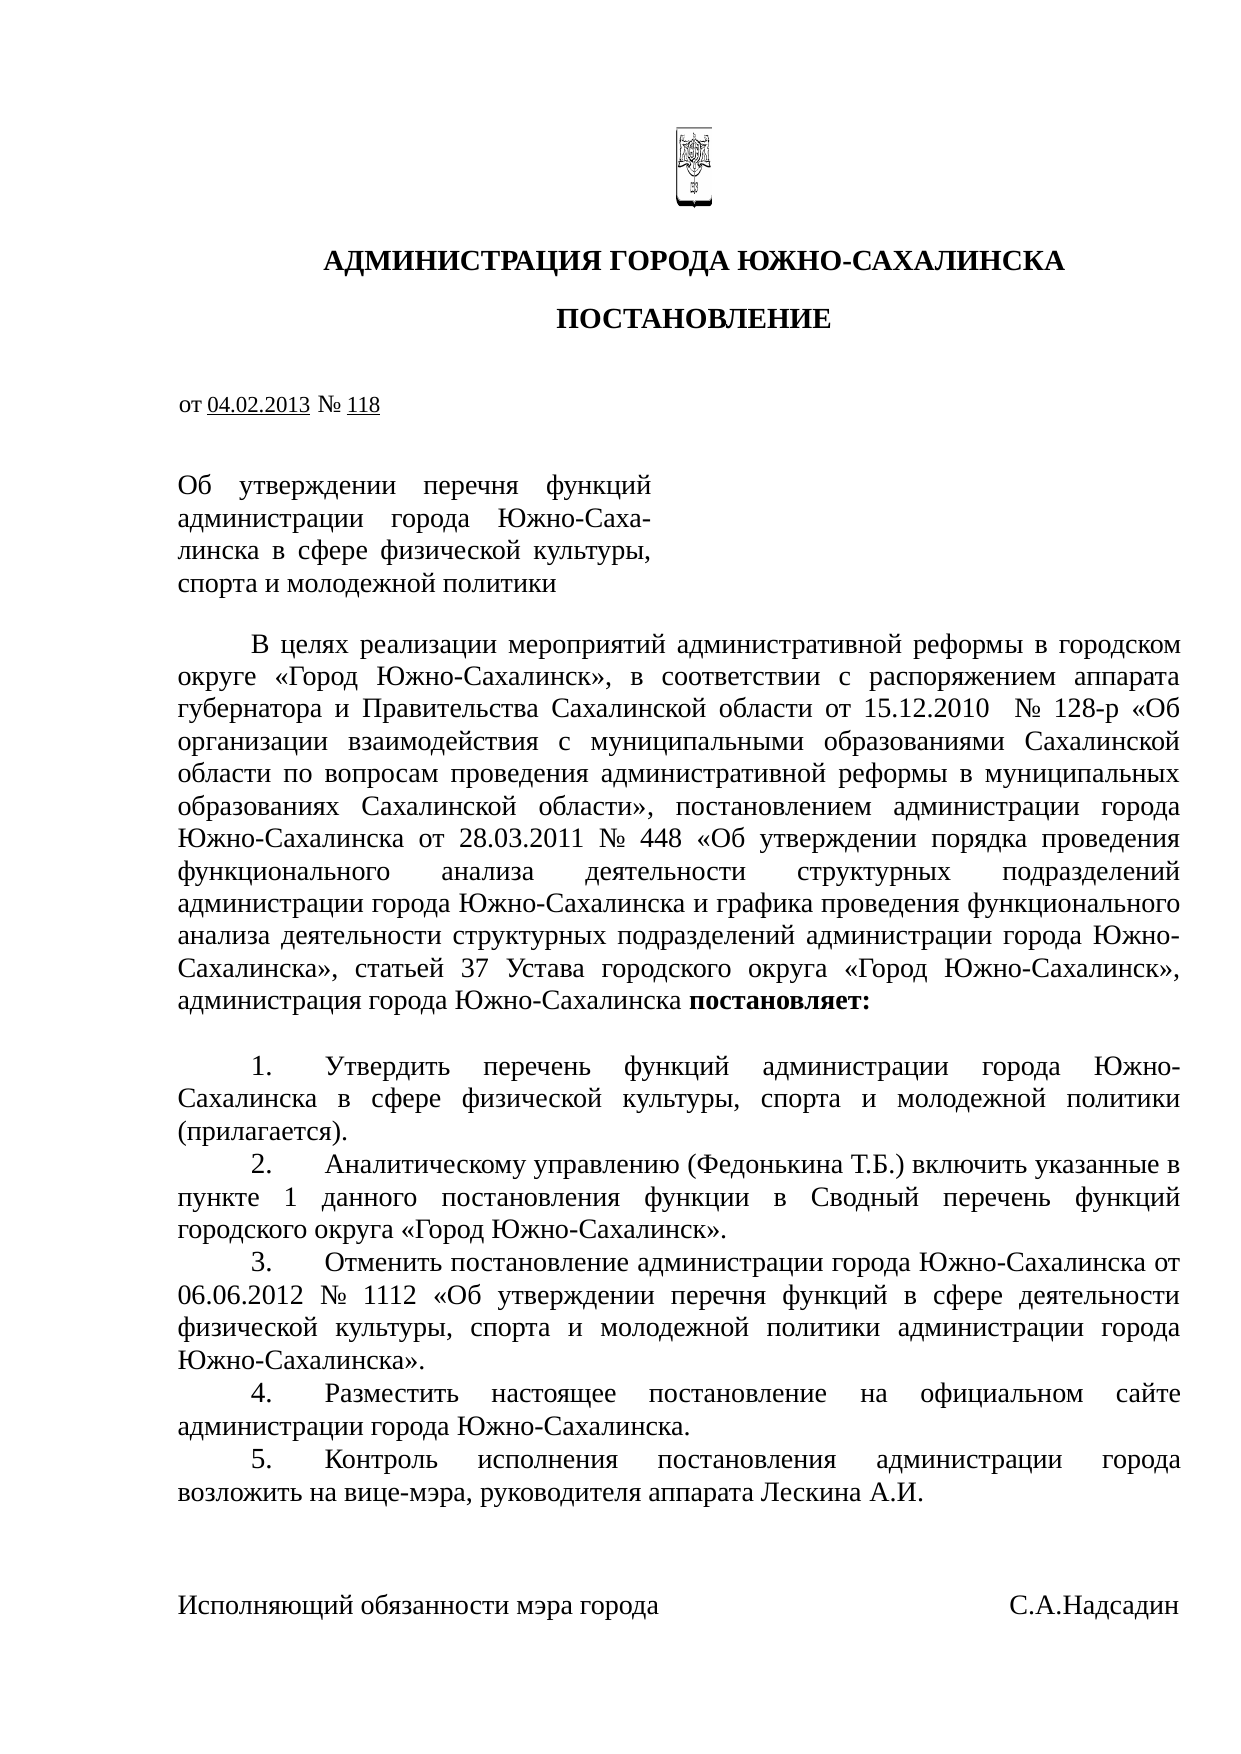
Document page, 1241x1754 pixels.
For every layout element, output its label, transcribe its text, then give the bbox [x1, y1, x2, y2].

list Отменить постановление администрации города Южно-Сахалинска от 06.06.2012 № 1112 «Об утверждении перечня функций в сфере деятельности физической культуры, спорта и молодежной политики администрации города Южно-Сахалинска». [177, 1244, 1181, 1375]
text В целях реализации мероприятий административной реформы в городском округе «Город Южно-Сахалинск», в соответствии с распоряжением аппарата губернатора и Правительства Сахалинской области от 15.12.2010 № 128-р «Об организации взаимодействия с муниципальными образованиями Сахалинской области по вопросам проведения административной реформы в муниципальных образованиях Сахалинской области», постановлением администрации города Южно-Сахалинска от 28.03.2011 № 448 «Об утверждении порядка проведения функционального анализа деятельности структурных подразделений администрации города Южно-Сахалинска и графика проведения функционального анализа деятельности структурных подразделений администрации города Южно-Сахалинска», статьей 37 Устава городского округа «Город Южно-Сахалинск», администрация города Южно-Сахалинска постановляет: [177, 627, 1181, 1016]
text ПОСТАНОВЛЕНИЕ [207, 301, 1181, 335]
list Аналитическому управлению (Федонькина Т.Б.) включить указанные в пункте 1 данного постановления функции в Сводный перечень функций городского округа «Город Южно-Сахалинск». [177, 1146, 1181, 1244]
list Исполняющий обязанности мэра города С.А.Надсадин [177, 1588, 1181, 1621]
list Контроль исполнения постановления администрации города возложить на вице-мэра, руководителя аппарата Лескина А.И. [177, 1441, 1181, 1507]
table_header Об утверждении перечня функций администрации города Южно-Саха- линска в сфере физической культуры, спорта и молодежной политики [166, 469, 663, 598]
list Разместить настоящее постановление на официальном сайте администрации города Южно-Сахалинска. [177, 1375, 1181, 1441]
list Утвердить перечень функций администрации города Южно-Сахалинска в сфере физической культуры, спорта и молодежной политики (прилагается). [177, 1048, 1181, 1146]
text АДМИНИСТРАЦИЯ ГОРОДА ЮЖНО-САХАЛИНСКА [207, 243, 1181, 276]
text от 04.02.2013 № 118 [172, 385, 1181, 418]
